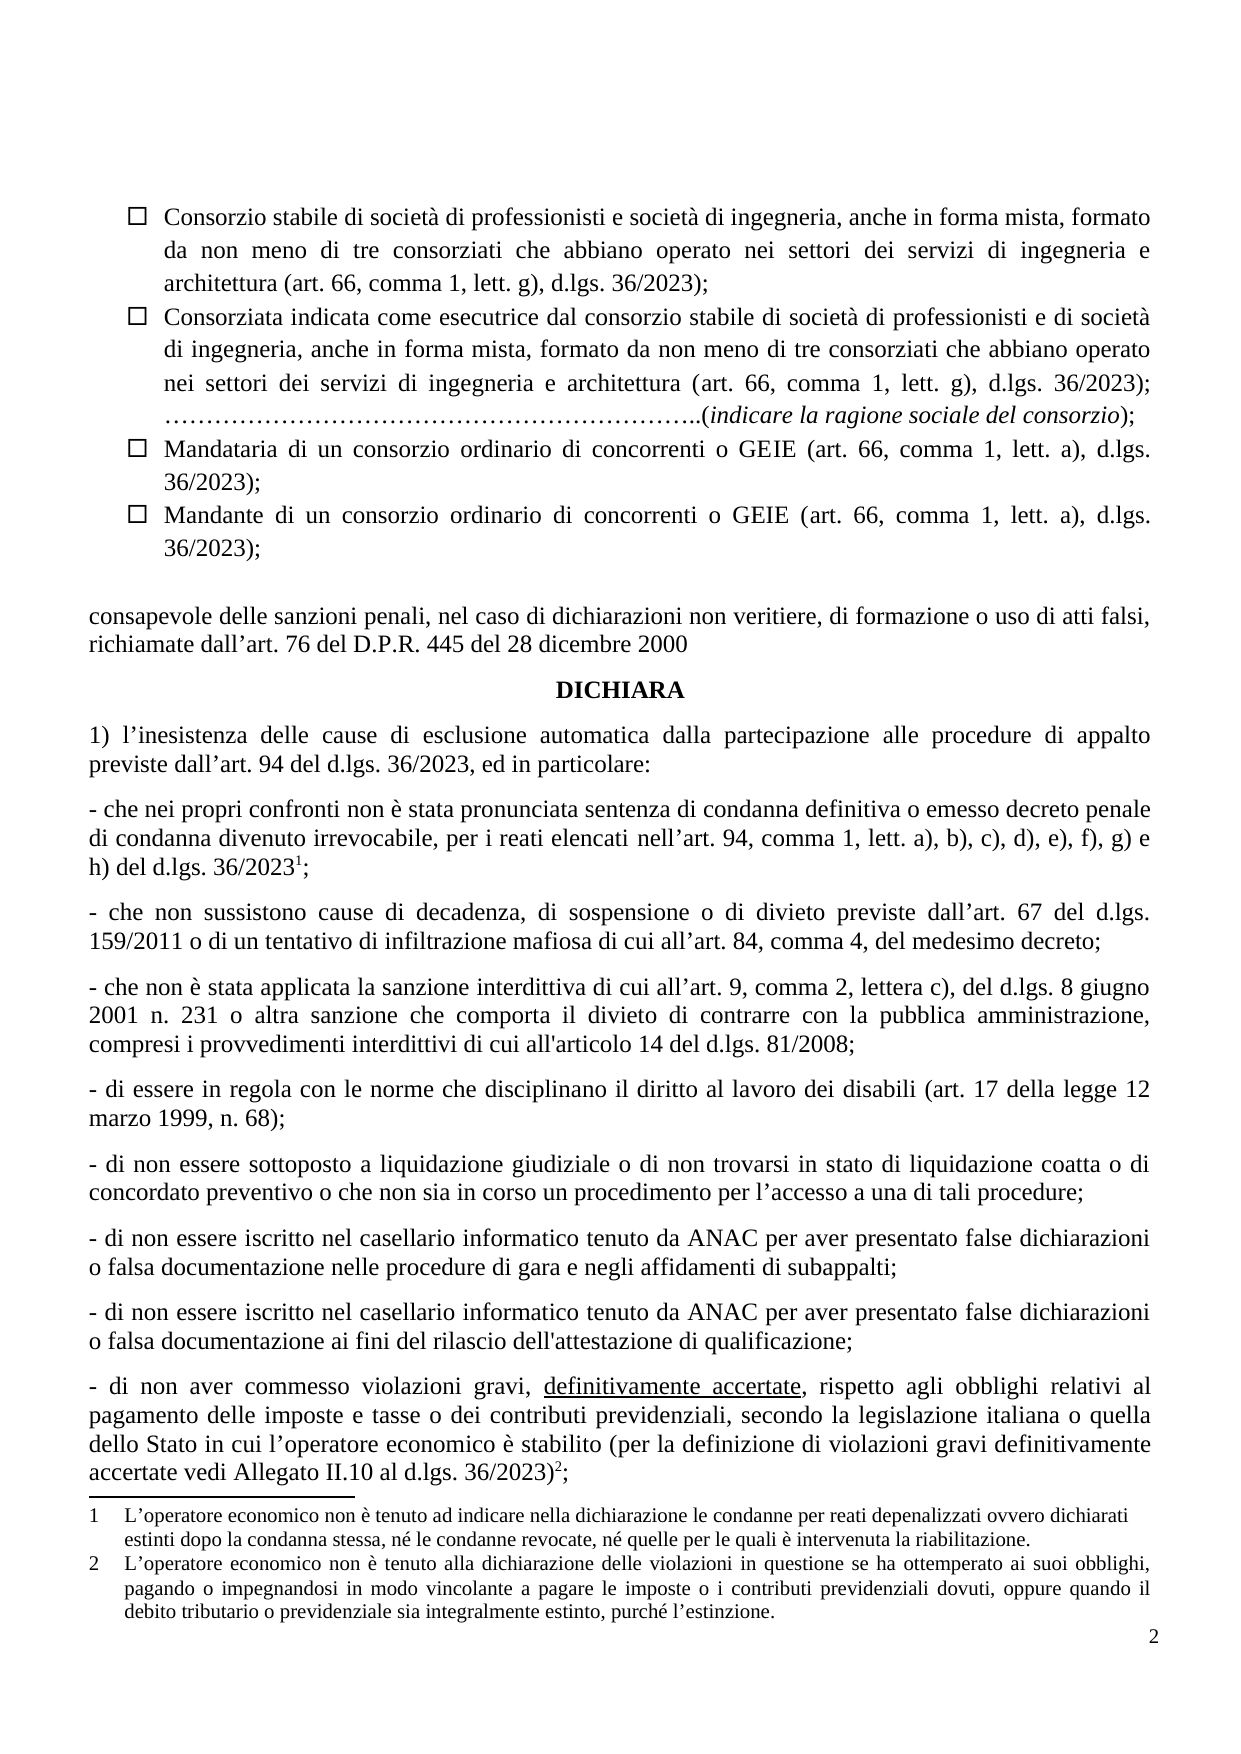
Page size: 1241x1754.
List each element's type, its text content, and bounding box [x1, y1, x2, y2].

text L’operatore economico non è tenuto alla dichiarazione delle violazioni in questione se ha ottemperato ai suoi obblighi, pagando o impegnandosi in modo vincolante a pagare le imposte o i contributi previdenziali dovuti, oppure quando il debito tributario o previdenziale sia integralmente estinto, purché l’estinzione. [89, 1551, 1152, 1623]
text - che nei propri confronti non è stata pronunciata sentenza di condanna definitiva o emesso decreto penale di condanna divenuto irrevocabile, per i reati elencati nell’art. 94, comma 1, lett. a), b), c), d), e), f), g) e h) del d.lgs. 36/2023; [89, 794, 1152, 881]
text - che non sussistono cause di decadenza, di sospensione o di divieto previste dall’art. 67 del d.lgs. 159/2011 o di un tentativo di infiltrazione mafiosa di cui all’art. 84, comma 4, del medesimo decreto; [89, 897, 1152, 955]
text - di non essere sottoposto a liquidazione giudiziale o di non trovarsi in stato di liquidazione coatta o di concordato preventivo o che non sia in corso un procedimento per l’accesso a una di tali procedure; [89, 1149, 1152, 1206]
text - di non aver commesso violazioni gravi, definitivamente accertate, rispetto agli obblighi relativi al pagamento delle imposte e tasse o dei contributi previdenziali, secondo la legislazione italiana o quella dello Stato in cui l’operatore economico è stabilito (per la definizione di violazioni gravi definitivamente accertate vedi Allegato II.10 al d.lgs. 36/2023); [89, 1371, 1152, 1486]
text consapevole delle sanzioni penali, nel caso di dichiarazioni non veritiere, di formazione o uso di atti falsi, richiamate dall’art. 76 del D.P.R. 445 del 28 dicembre 2000 [89, 601, 1152, 658]
text - di non essere iscritto nel casellario informatico tenuto da ANAC per aver presentato false dichiarazioni o falsa documentazione nelle procedure di gara e negli affidamenti di subappalti; [89, 1223, 1152, 1280]
list Consorzio stabile di società di professionisti e società di ingegneria, anche in forma mista, formato da non meno di tre consorziati che abbiano operato nei settori dei servizi di ingegneria e architettura (art. 66, comma 1, lett. g), d.lgs. 36/2023); [126, 202, 1152, 297]
text - di non essere iscritto nel casellario informatico tenuto da ANAC per aver presentato false dichiarazioni o falsa documentazione ai fini del rilascio dell'attestazione di qualificazione; [89, 1297, 1152, 1354]
text DICHIARA [89, 675, 1152, 704]
list Consorziata indicata come esecutrice dal consorzio stabile di società di professionisti e di società di ingegneria, anche in forma mista, formato da non meno di tre consorziati che abbiano operato nei settori dei servizi di ingegneria e architettura (art. 66, comma 1, lett. g), d.lgs. 36/2023);………………………………………………………..(indicare la ragione sociale del consorzio); [126, 302, 1152, 429]
text - che non è stata applicata la sanzione interdittiva di cui all’art. 9, comma 2, lettera c), del d.lgs. 8 giugno 2001 n. 231 o altra sanzione che comporta il divieto di contrarre con la pubblica amministrazione, compresi i provvedimenti interdittivi di cui all'articolo 14 del d.lgs. 81/2008; [89, 972, 1152, 1058]
text - di essere in regola con le norme che disciplinano il diritto al lavoro dei disabili (art. 17 della legge 12 marzo 1999, n. 68); [89, 1074, 1152, 1132]
list Mandataria di un consorzio ordinario di concorrenti o GEIE (art. 66, comma 1, lett. a), d.lgs. 36/2023); [126, 434, 1152, 495]
text 1) l’inesistenza delle cause di esclusione automatica dalla partecipazione alle procedure di appalto previste dall’art. 94 del d.lgs. 36/2023, ed in particolare: [89, 720, 1152, 778]
list Mandante di un consorzio ordinario di concorrenti o GEIE (art. 66, comma 1, lett. a), d.lgs. 36/2023); [126, 500, 1152, 561]
text L’operatore economico non è tenuto ad indicare nella dichiarazione le condanne per reati depenalizzati ovvero dichiarati estinti dopo la condanna stessa, né le condanne revocate, né quelle per le quali è intervenuta la riabilitazione. [89, 1503, 1152, 1551]
